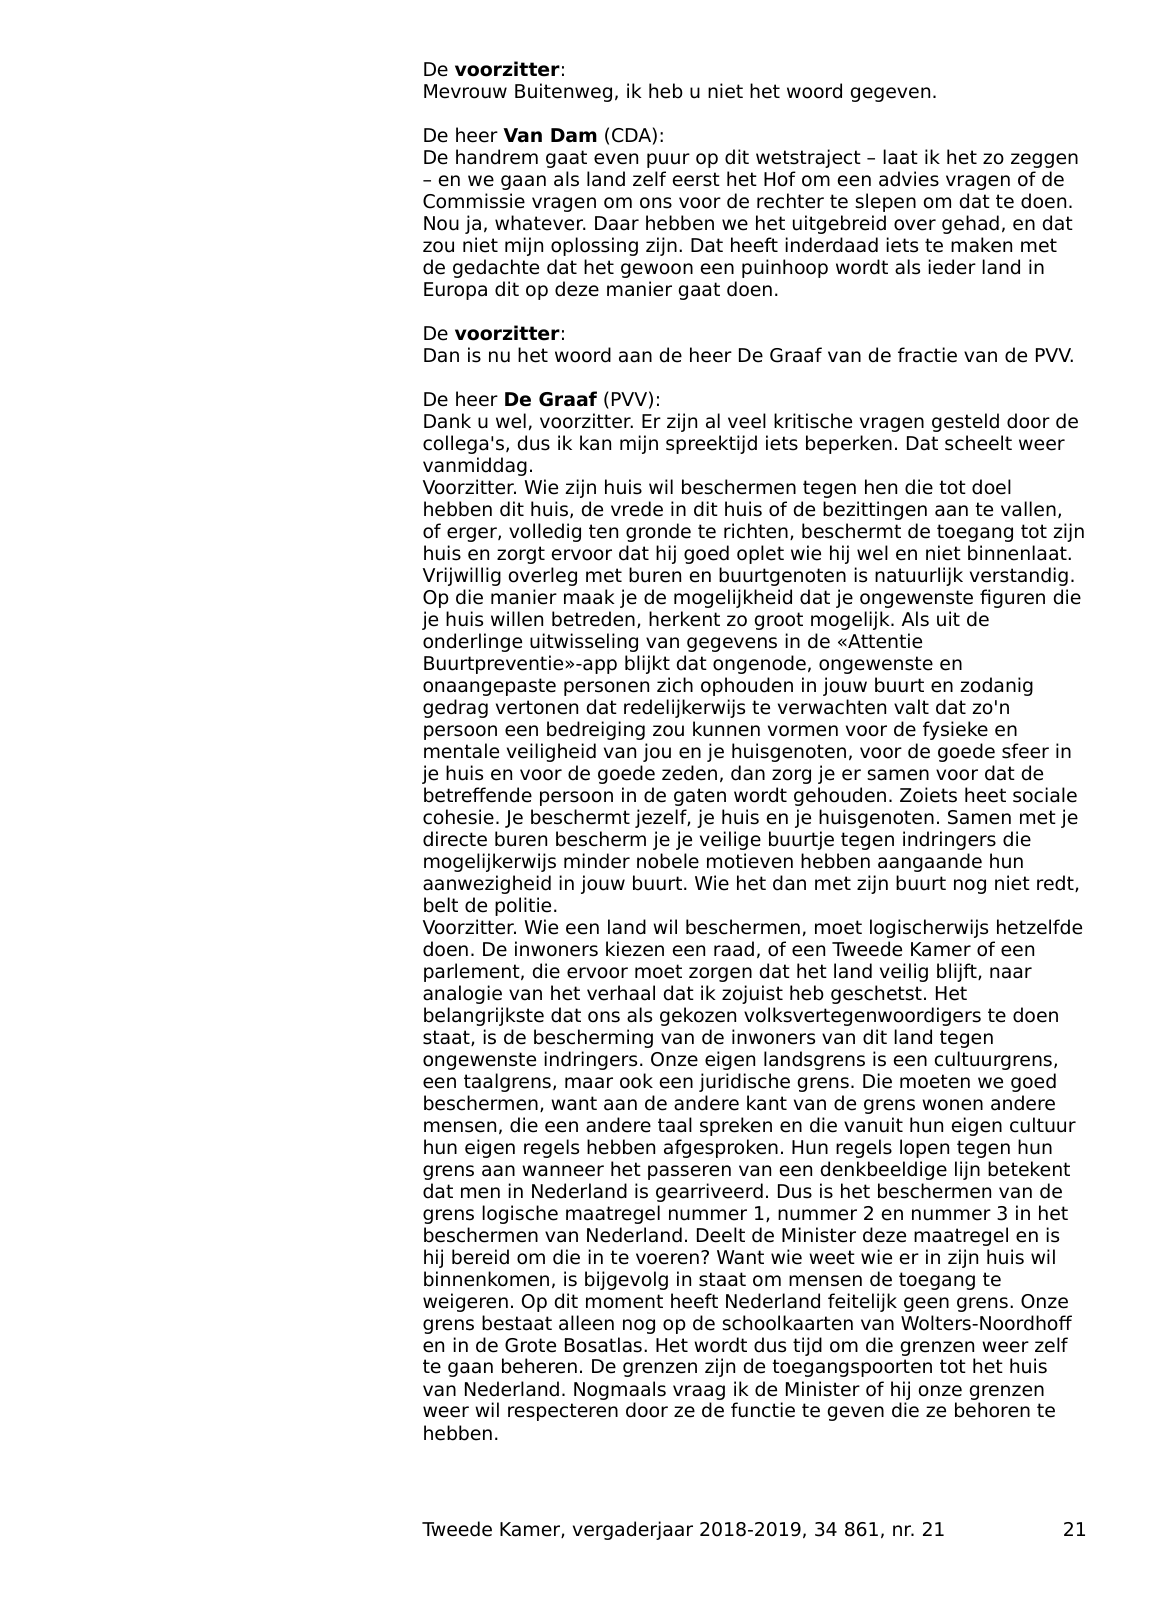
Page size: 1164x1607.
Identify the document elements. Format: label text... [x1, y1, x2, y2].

text De heer De Graaf (PVV): [422, 389, 1087, 411]
text Dank u wel, voorzitter. Er zijn al veel kritische vragen gesteld door de collega's, dus ik kan mijn spreektijd iets beperken. Dat scheelt weer vanmiddag. [422, 411, 1087, 477]
text Mevrouw Buitenweg, ik heb u niet het woord gegeven. [422, 81, 1087, 103]
text De handrem gaat even puur op dit wetstraject – laat ik het zo zeggen – en we gaan als land zelf eerst het Hof om een advies vragen of de Commissie vragen om ons voor de rechter te slepen om dat te doen. Nou ja, whatever. Daar hebben we het uitgebreid over gehad, en dat zou niet mijn oplossing zijn. Dat heeft inderdaad iets te maken met de gedachte dat het gewoon een puinhoop wordt als ieder land in Europa dit op deze manier gaat doen. [422, 147, 1087, 301]
text Dan is nu het woord aan de heer De Graaf van de fractie van de PVV. [422, 345, 1087, 367]
text De heer Van Dam (CDA): [422, 125, 1087, 147]
text De voorzitter: [422, 323, 1087, 345]
text De voorzitter: [422, 59, 1087, 81]
text Voorzitter. Wie zijn huis wil beschermen tegen hen die tot doel hebben dit huis, de vrede in dit huis of de bezittingen aan te vallen, of erger, volledig ten gronde te richten, beschermt de toegang tot zijn huis en zorgt ervoor dat hij goed oplet wie hij wel en niet binnenlaat. Vrijwillig overleg met buren en buurtgenoten is natuurlijk verstandig. Op die manier maak je de mogelijkheid dat je ongewenste figuren die je huis willen betreden, herkent zo groot mogelijk. Als uit de onderlinge uitwisseling van gegevens in de «Attentie Buurtpreventie»-app blijkt dat ongenode, ongewenste en onaangepaste personen zich ophouden in jouw buurt en zodanig gedrag vertonen dat redelijkerwijs te verwachten valt dat zo'n persoon een bedreiging zou kunnen vormen voor de fysieke en mentale veiligheid van jou en je huisgenoten, voor de goede sfeer in je huis en voor de goede zeden, dan zorg je er samen voor dat de betreffende persoon in de gaten wordt gehouden. Zoiets heet sociale cohesie. Je beschermt jezelf, je huis en je huisgenoten. Samen met je directe buren bescherm je je veilige buurtje tegen indringers die mogelijkerwijs minder nobele motieven hebben aangaande hun aanwezigheid in jouw buurt. Wie het dan met zijn buurt nog niet redt, belt de politie. [422, 477, 1087, 917]
text Voorzitter. Wie een land wil beschermen, moet logischerwijs hetzelfde doen. De inwoners kiezen een raad, of een Tweede Kamer of een parlement, die ervoor moet zorgen dat het land veilig blijft, naar analogie van het verhaal dat ik zojuist heb geschetst. Het belangrijkste dat ons als gekozen volksvertegenwoordigers te doen staat, is de bescherming van de inwoners van dit land tegen ongewenste indringers. Onze eigen landsgrens is een cultuurgrens, een taalgrens, maar ook een juridische grens. Die moeten we goed beschermen, want aan de andere kant van de grens wonen andere mensen, die een andere taal spreken en die vanuit hun eigen cultuur hun eigen regels hebben afgesproken. Hun regels lopen tegen hun grens aan wanneer het passeren van een denkbeeldige lijn betekent dat men in Nederland is gearriveerd. Dus is het beschermen van de grens logische maatregel nummer 1, nummer 2 en nummer 3 in het beschermen van Nederland. Deelt de Minister deze maatregel en is hij bereid om die in te voeren? Want wie weet wie er in zijn huis wil binnenkomen, is bijgevolg in staat om mensen de toegang te weigeren. Op dit moment heeft Nederland feitelijk geen grens. Onze grens bestaat alleen nog op de schoolkaarten van Wolters-Noordhoff en in de Grote Bosatlas. Het wordt dus tijd om die grenzen weer zelf te gaan beheren. De grenzen zijn de toegangspoorten tot het huis van Nederland. Nogmaals vraag ik de Minister of hij onze grenzen weer wil respecteren door ze de functie te geven die ze behoren te hebben. [422, 917, 1087, 1444]
